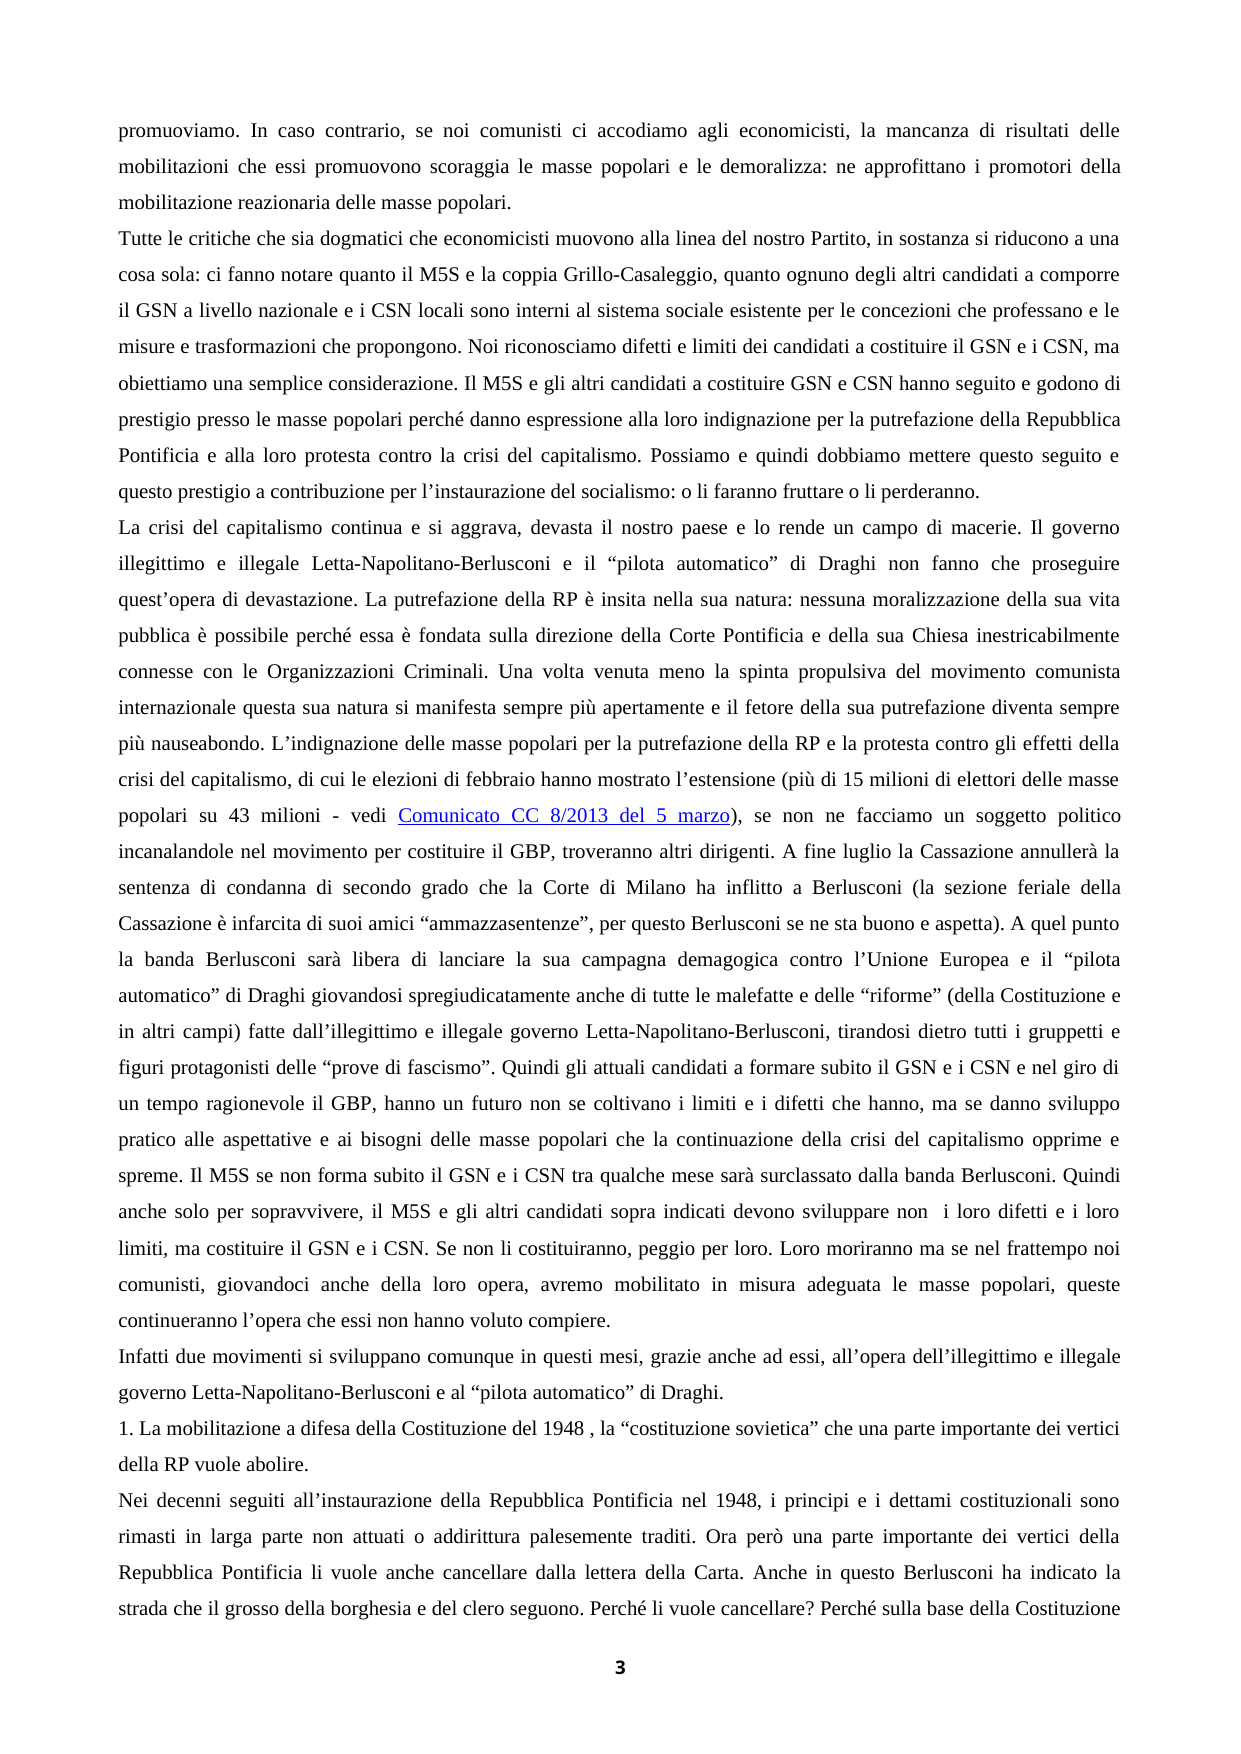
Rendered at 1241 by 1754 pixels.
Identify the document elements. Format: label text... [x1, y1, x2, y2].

text La crisi del capitalismo continua e si aggrava, devasta il nostro paese e lo rende un campo di macerie. Il governo illegittimo e illegale Letta-Napolitano-Berlusconi e il “pilota automatico” di Draghi non fanno che proseguire quest’opera di devastazione. La putrefazione della RP è insita nella sua natura: nessuna moralizzazione della sua vita pubblica è possibile perché essa è fondata sulla direzione della Corte Pontificia e della sua Chiesa inestricabilmente connesse con le Organizzazioni Criminali. Una volta venuta meno la spinta propulsiva del movimento comunista internazionale questa sua natura si manifesta sempre più apertamente e il fetore della sua putrefazione diventa sempre più nauseabondo. L’indignazione delle masse popolari per la putrefazione della RP e la protesta contro gli effetti della crisi del capitalismo, di cui le elezioni di febbraio hanno mostrato l’estensione (più di 15 milioni di elettori delle masse popolari su 43 milioni - vedi Comunicato CC 8/2013 del 5 marzo), se non ne facciamo un soggetto politico incanalandole nel movimento per costituire il GBP, troveranno altri dirigenti. A fine luglio la Cassazione annullerà la sentenza di condanna di secondo grado che la Corte di Milano ha inflitto a Berlusconi (la sezione feriale della Cassazione è infarcita di suoi amici “ammazzasentenze”, per questo Berlusconi se ne sta buono e aspetta). A quel punto la banda Berlusconi sarà libera di lanciare la sua campagna demagogica contro l’Unione Europea e il “pilota automatico” di Draghi giovandosi spregiudicatamente anche di tutte le malefatte e delle “riforme” (della Costituzione e in altri campi) fatte dall’illegittimo e illegale governo Letta-Napolitano-Berlusconi, tirandosi dietro tutti i gruppetti e figuri protagonisti delle “prove di fascismo”. Quindi gli attuali candidati a formare subito il GSN e i CSN e nel giro di un tempo ragionevole il GBP, hanno un futuro non se coltivano i limiti e i difetti che hanno, ma se danno sviluppo pratico alle aspettative e ai bisogni delle masse popolari che la continuazione della crisi del capitalismo opprime e spreme. Il M5S se non forma subito il GSN e i CSN tra qualche mese sarà surclassato dalla banda Berlusconi. Quindi anche solo per sopravvivere, il M5S e gli altri candidati sopra indicati devono sviluppare non i loro difetti e i loro limiti, ma costituire il GSN e i CSN. Se non li costituiranno, peggio per loro. Loro moriranno ma se nel frattempo noi comunisti, giovandoci anche della loro opera, avremo mobilitato in misura adeguata le masse popolari, queste continueranno l’opera che essi non hanno voluto compiere. [118, 514, 1122, 1332]
text 1. La mobilitazione a difesa della Costituzione del 1948 , la “costituzione sovietica” che una parte importante dei vertici della RP vuole abolire. [118, 1416, 1122, 1476]
text Infatti due movimenti si sviluppano comunque in questi mesi, grazie anche ad essi, all’opera dell’illegittimo e illegale governo Letta-Napolitano-Berlusconi e al “pilota automatico” di Draghi. [118, 1343, 1122, 1404]
text promuoviamo. In caso contrario, se noi comunisti ci accodiamo agli economicisti, la mancanza di risultati delle mobilitazioni che essi promuovono scoraggia le masse popolari e le demoralizza: ne approfittano i promotori della mobilitazione reazionaria delle masse popolari. [118, 118, 1122, 214]
text Nei decenni seguiti all’instaurazione della Repubblica Pontificia nel 1948, i principi e i dettami costituzionali sono rimasti in larga parte non attuati o addirittura palesemente traditi. Ora però una parte importante dei vertici della Repubblica Pontificia li vuole anche cancellare dalla lettera della Carta. Anche in questo Berlusconi ha indicato la strada che il grosso della borghesia e del clero seguono. Perché li vuole cancellare? Perché sulla base della Costituzione [118, 1488, 1122, 1620]
text Tutte le critiche che sia dogmatici che economicisti muovono alla linea del nostro Partito, in sostanza si riducono a una cosa sola: ci fanno notare quanto il M5S e la coppia Grillo-Casaleggio, quanto ognuno degli altri candidati a comporre il GSN a livello nazionale e i CSN locali sono interni al sistema sociale esistente per le concezioni che professano e le misure e trasformazioni che propongono. Noi riconosciamo difetti e limiti dei candidati a costituire il GSN e i CSN, ma obiettiamo una semplice considerazione. Il M5S e gli altri candidati a costituire GSN e CSN hanno seguito e godono di prestigio presso le masse popolari perché danno espressione alla loro indignazione per la putrefazione della Repubblica Pontificia e alla loro protesta contro la crisi del capitalismo. Possiamo e quindi dobbiamo mettere questo seguito e questo prestigio a contribuzione per l’instaurazione del socialismo: o li faranno fruttare o li perderanno. [118, 226, 1122, 503]
